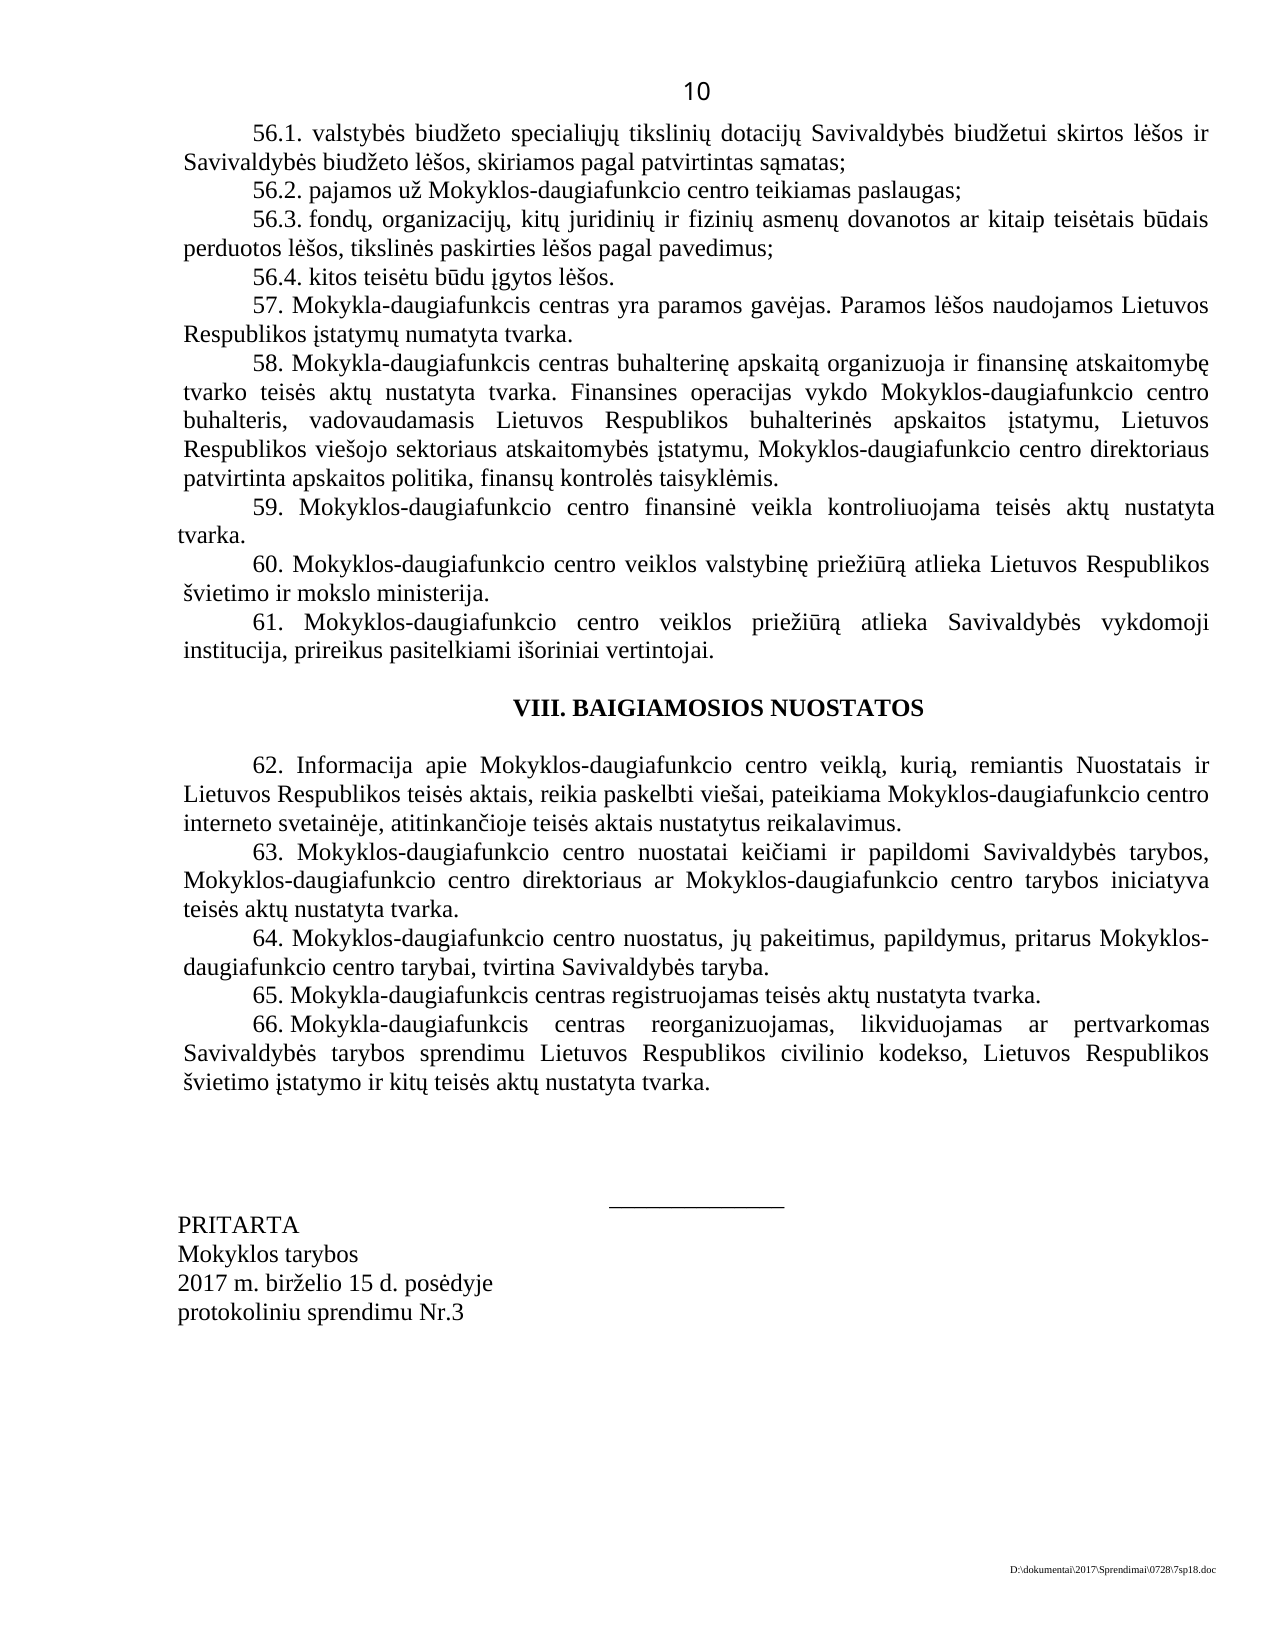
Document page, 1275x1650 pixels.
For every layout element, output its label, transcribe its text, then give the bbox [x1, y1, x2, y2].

text ______________ [183, 1182, 1210, 1211]
text VIII. BAIGIAMOSIOS NUOSTATOS [183, 693, 1210, 722]
text 66. Mokykla-daugiafunkcis centras reorganizuojamas, likviduojamas ar pertvarkomas Savivaldybės tarybos sprendimu Lietuvos Respublikos civilinio kodekso, Lietuvos Respublikos švietimo įstatymo ir kitų teisės aktų nustatyta tvarka. [183, 1009, 1210, 1096]
text 62. Informacija apie Mokyklos-daugiafunkcio centro veiklą, kurią, remiantis Nuostatais ir Lietuvos Respublikos teisės aktais, reikia paskelbti viešai, pateikiama Mokyklos-daugiafunkcio centro interneto svetainėje, atitinkančioje teisės aktais nustatytus reikalavimus. [183, 751, 1210, 837]
text 60. Mokyklos-daugiafunkcio centro veiklos valstybinę priežiūrą atlieka Lietuvos Respublikos švietimo ir mokslo ministerija. [183, 549, 1210, 607]
text 64. Mokyklos-daugiafunkcio centro nuostatus, jų pakeitimus, papildymus, pritarus Mokyklos-daugiafunkcio centro tarybai, tvirtina Savivaldybės taryba. [183, 923, 1210, 981]
text 63. Mokyklos-daugiafunkcio centro nuostatai keičiami ir papildomi Savivaldybės tarybos, Mokyklos-daugiafunkcio centro direktoriaus ar Mokyklos-daugiafunkcio centro tarybos iniciatyva teisės aktų nustatyta tvarka. [183, 837, 1210, 923]
text 58. Mokykla-daugiafunkcis centras buhalterinę apskaitą organizuoja ir finansinę atskaitomybę tvarko teisės aktų nustatyta tvarka. Finansines operacijas vykdo Mokyklos-daugiafunkcio centro buhalteris, vadovaudamasis Lietuvos Respublikos buhalterinės apskaitos įstatymu, Lietuvos Respublikos viešojo sektoriaus atskaitomybės įstatymu, Mokyklos-daugiafunkcio centro direktoriaus patvirtinta apskaitos politika, finansų kontrolės taisyklėmis. [183, 348, 1210, 492]
text 56.3. fondų, organizacijų, kitų juridinių ir fizinių asmenų dovanotos ar kitaip teisėtais būdais perduotos lėšos, tikslinės paskirties lėšos pagal pavedimus; [183, 204, 1210, 262]
text 59. Mokyklos-daugiafunkcio centro finansinė veikla kontroliuojama teisės aktų nustatyta tvarka. [177, 492, 1216, 549]
text PRITARTA [177, 1211, 1216, 1239]
text 57. Mokykla-daugiafunkcis centras yra paramos gavėjas. Paramos lėšos naudojamos Lietuvos Respublikos įstatymų numatyta tvarka. [183, 291, 1210, 348]
text 61. Mokyklos-daugiafunkcio centro veiklos priežiūrą atlieka Savivaldybės vykdomoji institucija, prireikus pasitelkiami išoriniai vertintojai. [183, 607, 1210, 664]
text 56.4. kitos teisėtu būdu įgytos lėšos. [183, 262, 1210, 291]
text protokoliniu sprendimu Nr.3 [177, 1297, 1216, 1326]
text 65. Mokykla-daugiafunkcis centras registruojamas teisės aktų nustatyta tvarka. [183, 981, 1210, 1009]
text Mokyklos tarybos [177, 1239, 1216, 1268]
text 2017 m. birželio 15 d. posėdyje [177, 1268, 1216, 1297]
text 56.2. pajamos už Mokyklos-daugiafunkcio centro teikiamas paslaugas; [183, 176, 1210, 204]
text 56.1. valstybės biudžeto specialiųjų tikslinių dotacijų Savivaldybės biudžetui skirtos lėšos ir Savivaldybės biudžeto lėšos, skiriamos pagal patvirtintas sąmatas; [183, 118, 1210, 176]
